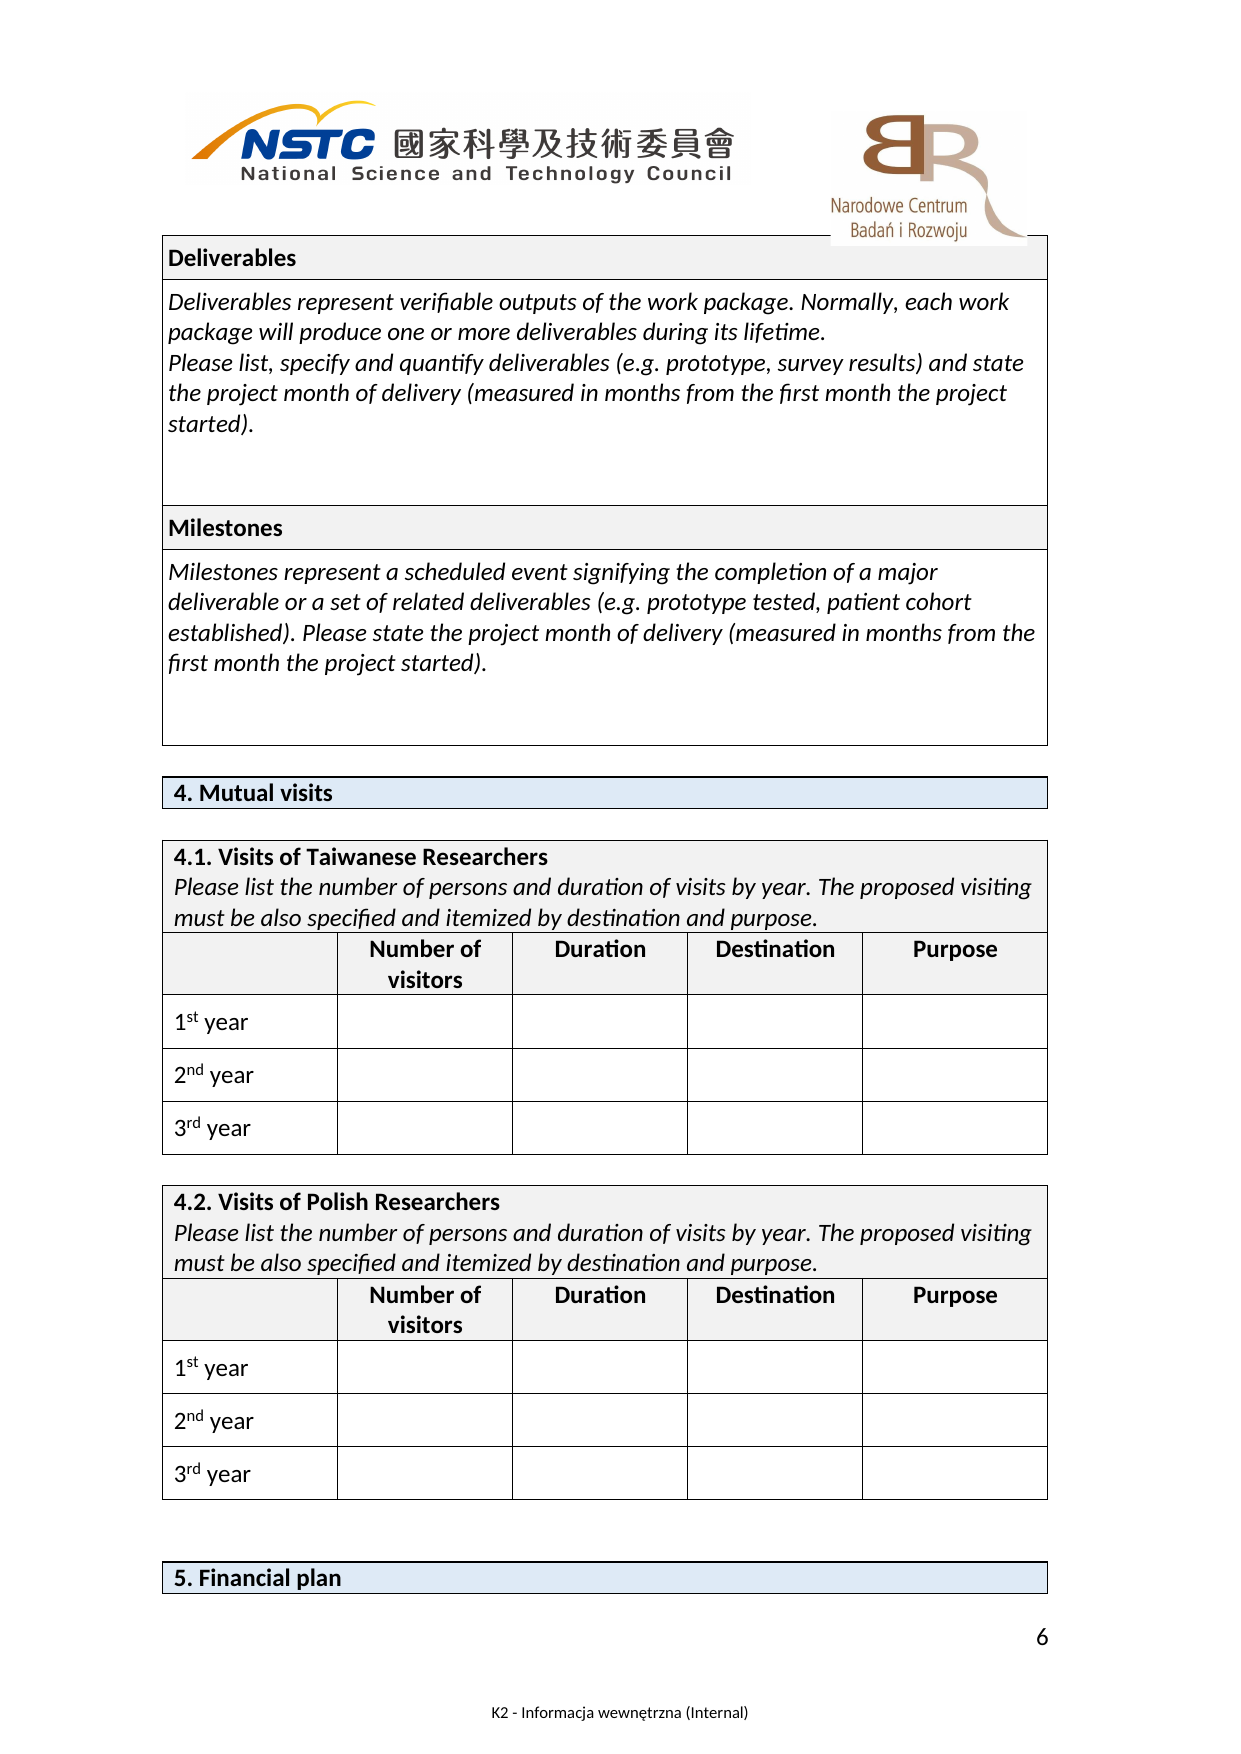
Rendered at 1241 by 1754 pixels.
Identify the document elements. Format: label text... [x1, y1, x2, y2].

table_cell 2nd year [163, 1394, 337, 1446]
table_cell Destination [688, 933, 862, 994]
picture [184, 92, 752, 185]
table_cell [513, 1394, 687, 1446]
table_header 4.2. Visits of Polish Researchers Please list the number of persons and duration of visits by year. The proposed visiting must be also specified and itemized by destination and purpose. [163, 1186, 1047, 1278]
table_cell Number of visitors [338, 1279, 512, 1340]
table_cell Deliverables [163, 236, 1047, 279]
table_cell [688, 995, 862, 1047]
table_cell [338, 1049, 512, 1101]
table_cell [513, 1341, 687, 1393]
table_cell [688, 1447, 862, 1499]
table_cell [863, 1447, 1047, 1499]
table_cell [163, 933, 337, 994]
table_cell [863, 1394, 1047, 1446]
table_cell [863, 995, 1047, 1047]
table_cell Purpose [863, 933, 1047, 994]
table_cell [338, 1394, 512, 1446]
table_cell Milestones [163, 506, 1047, 549]
table_cell [863, 1049, 1047, 1101]
table_cell [513, 1049, 687, 1101]
table_header 4. Mutual visits [163, 778, 1047, 808]
table_cell [513, 1102, 687, 1154]
table_cell Deliverables represent verifiable outputs of the work package. Normally, each work package will produce one or more deliverables during its lifetime. Please list, specify and quantify deliverables (e.g. prototype, survey results) and state the project month of delivery (measured in months from the first month the project started). [163, 280, 1047, 505]
table_cell Duration [513, 1279, 687, 1340]
table_cell [863, 1341, 1047, 1393]
table_cell [338, 1447, 512, 1499]
table_cell 1st year [163, 1341, 337, 1393]
table_cell Milestones represent a scheduled event signifying the completion of a major deliverable or a set of related deliverables (e.g. prototype tested, patient cohort established). Please state the project month of delivery (measured in months from the first month the project started). [163, 550, 1047, 745]
table_cell Duration [513, 933, 687, 994]
table_cell 1st year [163, 995, 337, 1047]
table_cell [513, 1447, 687, 1499]
table_cell 2nd year [163, 1049, 337, 1101]
table_cell [338, 1341, 512, 1393]
table_cell [338, 995, 512, 1047]
table_cell [688, 1341, 862, 1393]
table_cell Destination [688, 1279, 862, 1340]
table_cell [863, 1102, 1047, 1154]
table_cell 3rd year [163, 1102, 337, 1154]
table_cell [513, 995, 687, 1047]
table_header 5. Financial plan [163, 1563, 1047, 1593]
table_cell 3rd year [163, 1447, 337, 1499]
table_cell [163, 1279, 337, 1340]
table_cell Purpose [863, 1279, 1047, 1340]
table_cell [688, 1049, 862, 1101]
table_cell [338, 1102, 512, 1154]
table_cell Number of visitors [338, 933, 512, 994]
picture [830, 111, 1028, 246]
table_cell [688, 1102, 862, 1154]
table_cell [688, 1394, 862, 1446]
table_header 4.1. Visits of Taiwanese Researchers Please list the number of persons and duration of visits by year. The proposed visiting must be also specified and itemized by destination and purpose. [163, 841, 1047, 932]
